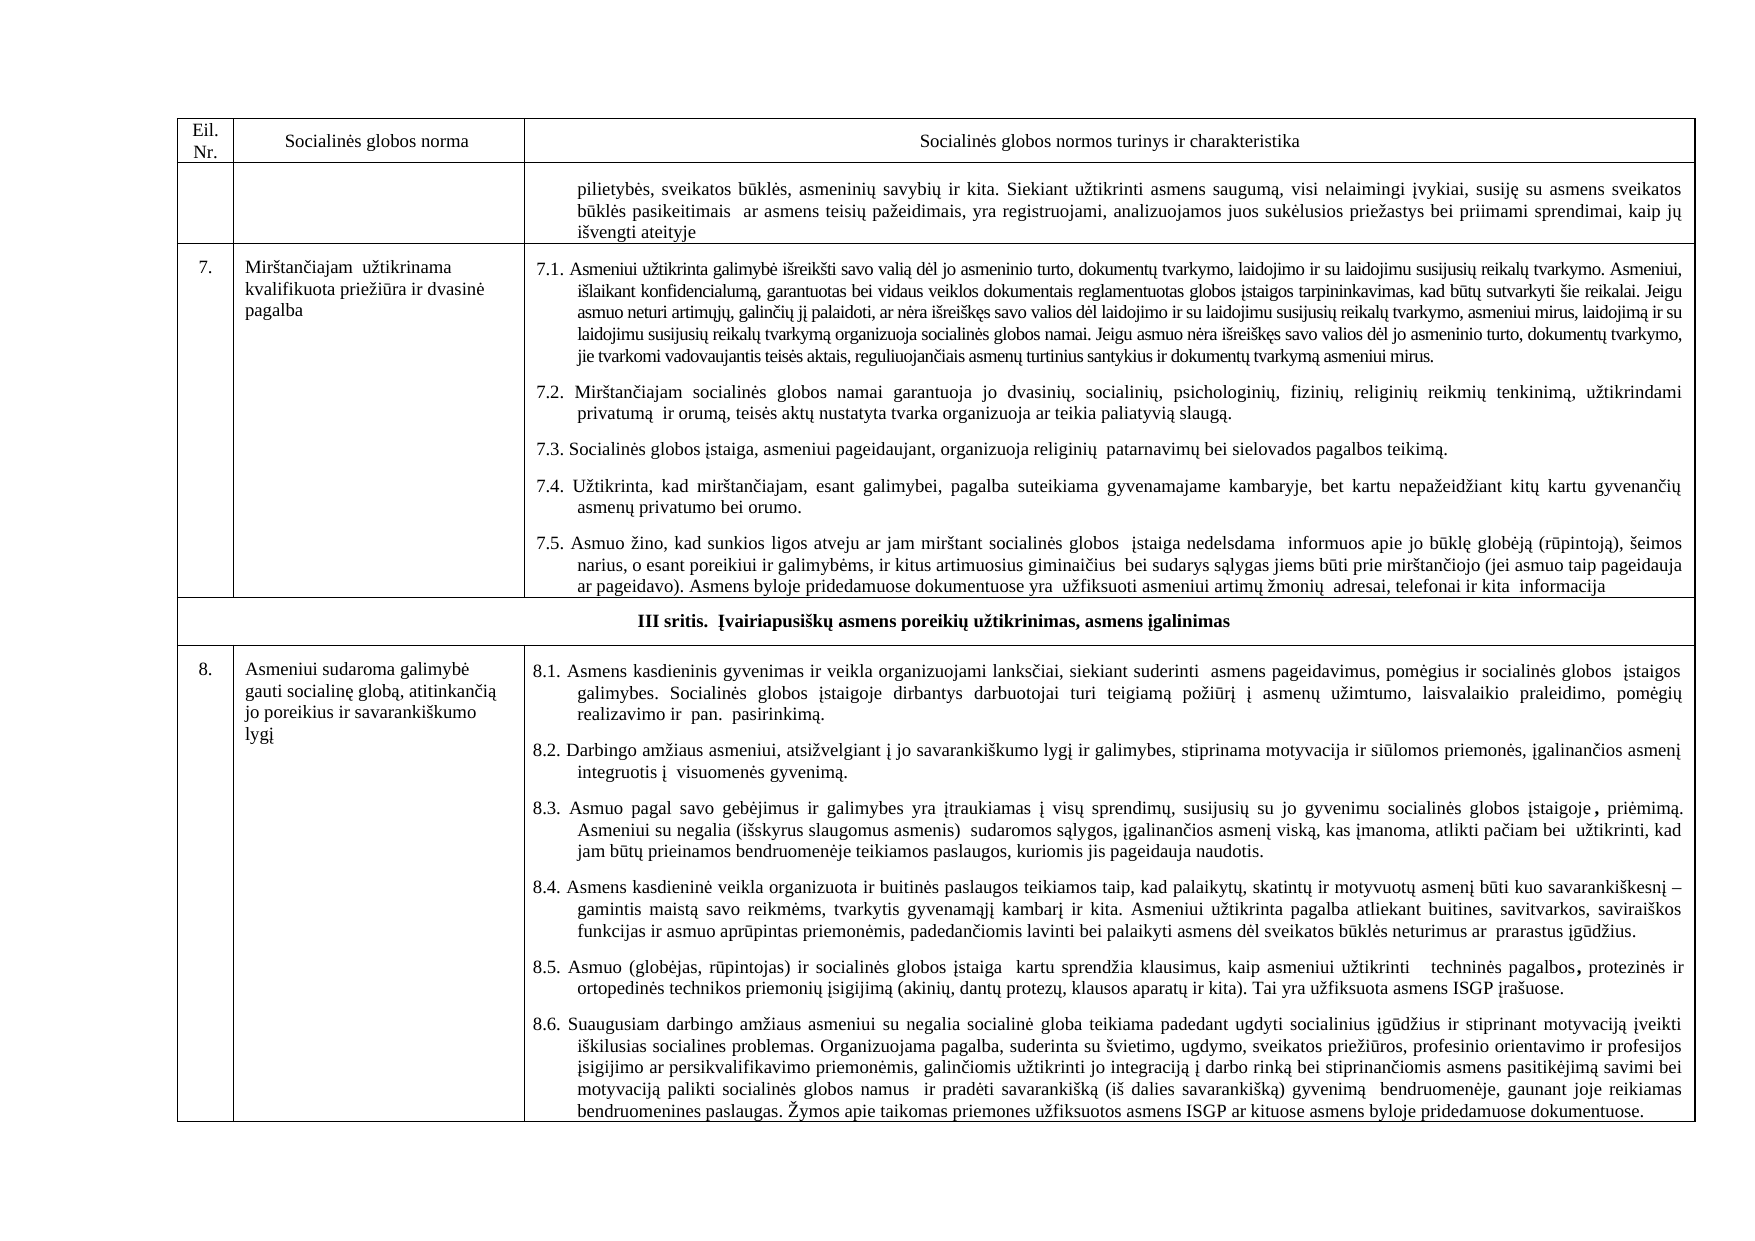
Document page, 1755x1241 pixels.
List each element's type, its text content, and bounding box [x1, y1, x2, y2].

table_cell Asmeniui sudaroma galimybė gauti socialinę globą, atitinkančią jo poreikius ir savarankiškumo lygį [234, 646, 524, 1121]
table_header Eil. Nr. [178, 119, 233, 162]
table_header Socialinės globos normos turinys ir charakteristika [525, 119, 1694, 162]
table_cell III sritis. Įvairiapusiškų asmens poreikių užtikrinimas, asmens įgalinimas [178, 598, 1694, 644]
table_cell Mirštančiajam užtikrinama kvalifikuota priežiūra ir dvasinė pagalba [234, 244, 524, 597]
table_cell [178, 163, 233, 243]
table_cell pilietybės, sveikatos būklės, asmeninių savybių ir kita. Siekiant užtikrinti asmens saugumą, visi nelaimingi įvykiai, susiję su asmens sveikatos būklės pasikeitimais ar asmens teisių pažeidimais, yra registruojami, analizuojamos juos sukėlusios priežastys bei priimami sprendimai, kaip jų išvengti ateityje [525, 163, 1694, 243]
table_header Socialinės globos norma [234, 119, 524, 162]
table_cell 8. [178, 646, 233, 1121]
table_cell 7.1. Asmeniui užtikrinta galimybė išreikšti savo valią dėl jo asmeninio turto, dokumentų tvarkymo, laidojimo ir su laidojimu susijusių reikalų tvarkymo. Asmeniui, išlaikant konfidencialumą, garantuotas bei vidaus veiklos dokumentais reglamentuotas globos įstaigos tarpininkavimas, kad būtų sutvarkyti šie reikalai. Jeigu asmuo neturi artimųjų, galinčių jį palaidoti, ar nėra išreiškęs savo valios dėl laidojimo ir su laidojimu susijusių reikalų tvarkymo, asmeniui mirus, laidojimą ir su laidojimu susijusių reikalų tvarkymą organizuoja socialinės globos namai. Jeigu asmuo nėra išreiškęs savo valios dėl jo asmeninio turto, dokumentų tvarkymo, jie tvarkomi vadovaujantis teisės aktais, reguliuojančiais asmenų turtinius santykius ir dokumentų tvarkymą asmeniui mirus. 7.2. Mirštančiajam socialinės globos namai garantuoja jo dvasinių, socialinių, psichologinių, fizinių, religinių reikmių tenkinimą, užtikrindami privatumą ir orumą, teisės aktų nustatyta tvarka organizuoja ar teikia paliatyvią slaugą. 7.3. Socialinės globos įstaiga, asmeniui pageidaujant, organizuoja religinių patarnavimų bei sielovados pagalbos teikimą. 7.4. Užtikrinta, kad mirštančiajam, esant galimybei, pagalba suteikiama gyvenamajame kambaryje, bet kartu nepažeidžiant kitų kartu gyvenančių asmenų privatumo bei orumo. 7.5. Asmuo žino, kad sunkios ligos atveju ar jam mirštant socialinės globos įstaiga nedelsdama informuos apie jo būklę globėją (rūpintoją), šeimos narius, o esant poreikiui ir galimybėms, ir kitus artimuosius giminaičius bei sudarys sąlygas jiems būti prie mirštančiojo (jei asmuo taip pageidauja ar pageidavo). Asmens byloje pridedamuose dokumentuose yra užfiksuoti asmeniui artimų žmonių adresai, telefonai ir kita informacija [525, 244, 1694, 597]
table_cell 7. [178, 244, 233, 597]
table_cell 8.1. Asmens kasdieninis gyvenimas ir veikla organizuojami lanksčiai, siekiant suderinti asmens pageidavimus, pomėgius ir socialinės globos įstaigos galimybes. Socialinės globos įstaigoje dirbantys darbuotojai turi teigiamą požiūrį į asmenų užimtumo, laisvalaikio praleidimo, pomėgių realizavimo ir pan. pasirinkimą. 8.2. Darbingo amžiaus asmeniui, atsižvelgiant į jo savarankiškumo lygį ir galimybes, stiprinama motyvacija ir siūlomos priemonės, įgalinančios asmenį integruotis į visuomenės gyvenimą. 8.3. Asmuo pagal savo gebėjimus ir galimybes yra įtraukiamas į visų sprendimų, susijusių su jo gyvenimu socialinės globos įstaigoje, priėmimą. Asmeniui su negalia (išskyrus slaugomus asmenis) sudaromos sąlygos, įgalinančios asmenį viską, kas įmanoma, atlikti pačiam bei užtikrinti, kad jam būtų prieinamos bendruomenėje teikiamos paslaugos, kuriomis jis pageidauja naudotis. 8.4. Asmens kasdieninė veikla organizuota ir buitinės paslaugos teikiamos taip, kad palaikytų, skatintų ir motyvuotų asmenį būti kuo savarankiškesnį – gamintis maistą savo reikmėms, tvarkytis gyvenamąjį kambarį ir kita. Asmeniui užtikrinta pagalba atliekant buitines, savitvarkos, saviraiškos funkcijas ir asmuo aprūpintas priemonėmis, padedančiomis lavinti bei palaikyti asmens dėl sveikatos būklės neturimus ar prarastus įgūdžius. 8.5. Asmuo (globėjas, rūpintojas) ir socialinės globos įstaiga kartu sprendžia klausimus, kaip asmeniui užtikrinti techninės pagalbos, protezinės ir ortopedinės technikos priemonių įsigijimą (akinių, dantų protezų, klausos aparatų ir kita). Tai yra užfiksuota asmens ISGP įrašuose. 8.6. Suaugusiam darbingo amžiaus asmeniui su negalia socialinė globa teikiama padedant ugdyti socialinius įgūdžius ir stiprinant motyvaciją įveikti iškilusias socialines problemas. Organizuojama pagalba, suderinta su švietimo, ugdymo, sveikatos priežiūros, profesinio orientavimo ir profesijos įsigijimo ar persikvalifikavimo priemonėmis, galinčiomis užtikrinti jo integraciją į darbo rinką bei stiprinančiomis asmens pasitikėjimą savimi bei motyvaciją palikti socialinės globos namus ir pradėti savarankišką (iš dalies savarankišką) gyvenimą bendruomenėje, gaunant joje reikiamas bendruomenines paslaugas. Žymos apie taikomas priemones užfiksuotos asmens ISGP ar kituose asmens byloje pridedamuose dokumentuose. [525, 646, 1694, 1121]
table_cell [234, 163, 524, 243]
